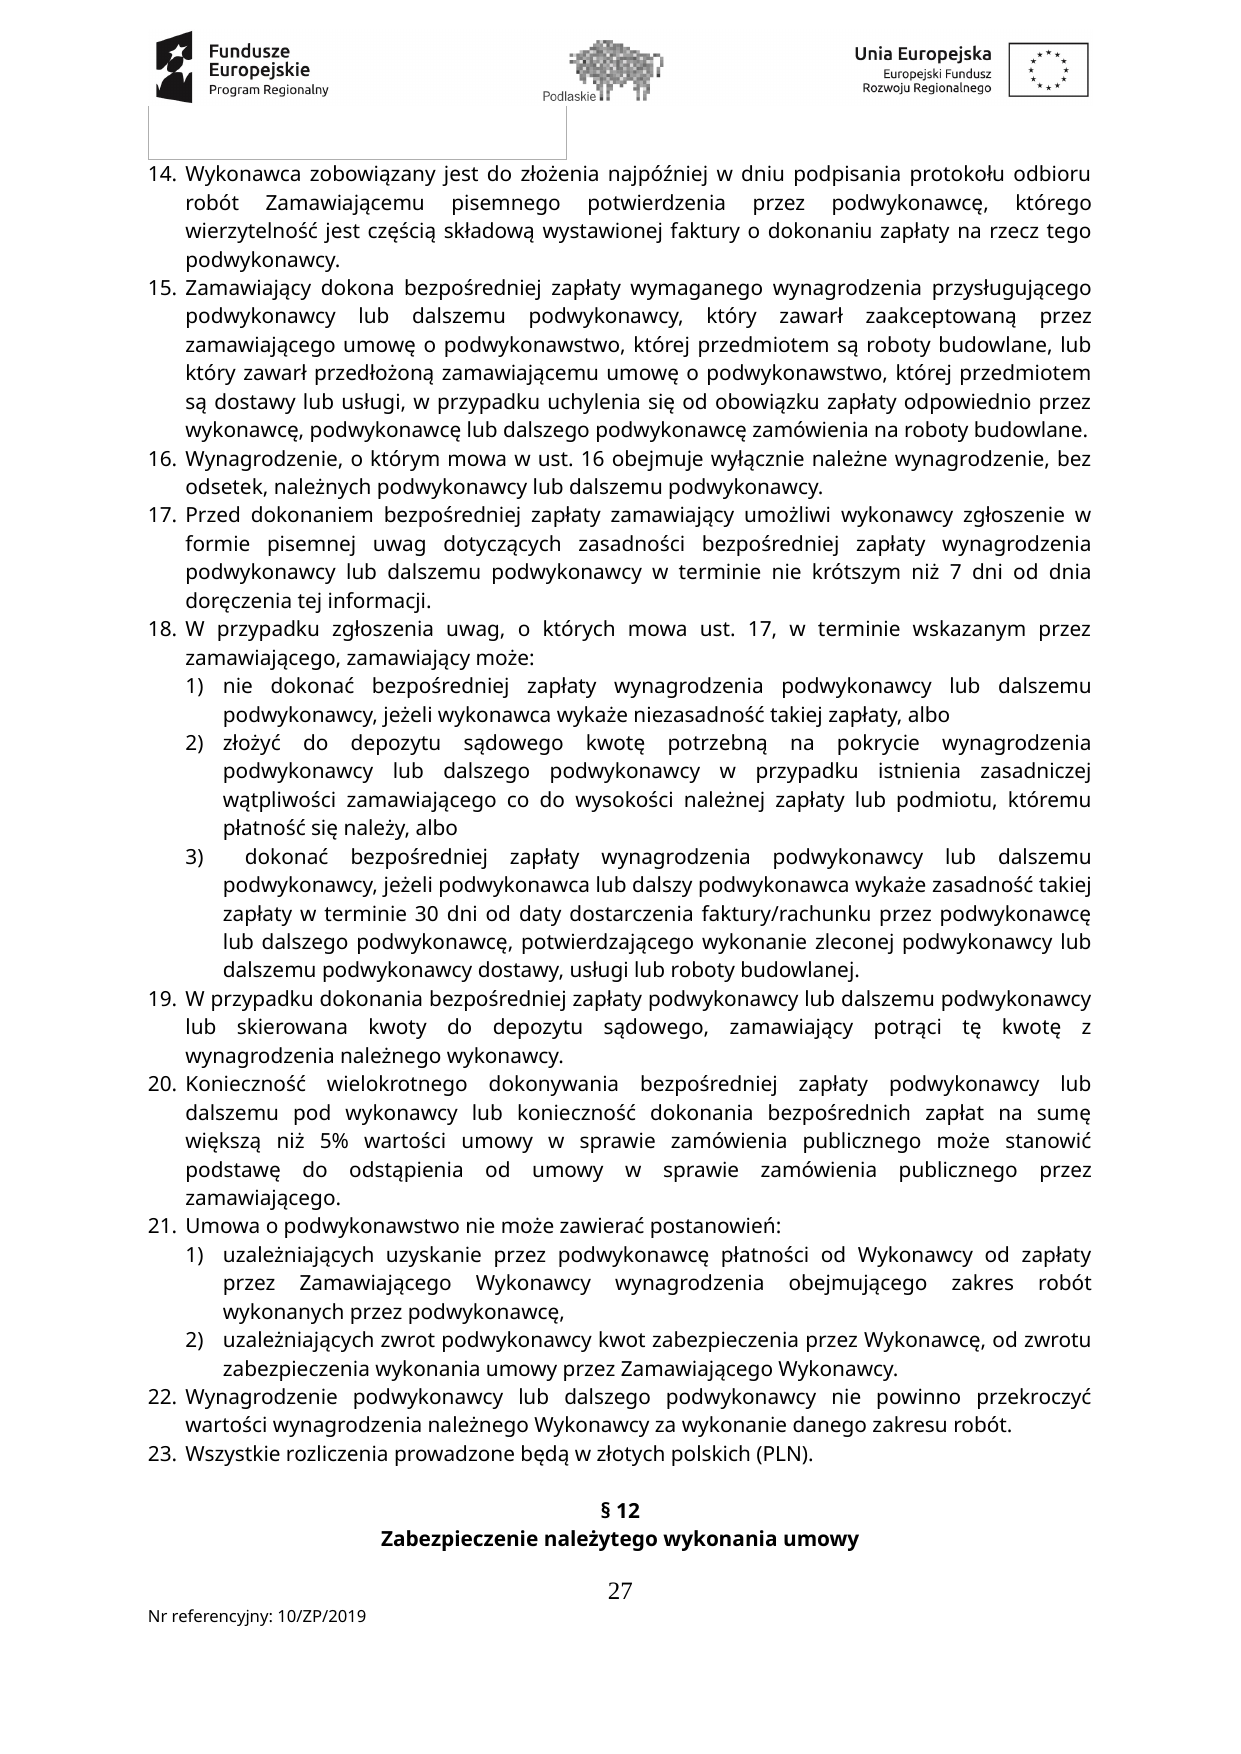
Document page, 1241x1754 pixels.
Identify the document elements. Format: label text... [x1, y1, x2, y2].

list Przed dokonaniem bezpośredniej zapłaty zamawiający umożliwi wykonawcy zgłoszenie w formie pisemnej uwag dotyczących zasadności bezpośredniej zapłaty wynagrodzenia podwykonawcy lub dalszemu podwykonawcy w terminie nie krótszym niż 7 dni od dnia doręczenia tej informacji. [148, 501, 1092, 614]
list Wynagrodzenie podwykonawcy lub dalszego podwykonawcy nie powinno przekroczyć wartości wynagrodzenia należnego Wykonawcy za wykonanie danego zakresu robót. [148, 1382, 1092, 1439]
list W przypadku dokonania bezpośredniej zapłaty podwykonawcy lub dalszemu podwykonawcy lub skierowana kwoty do depozytu sądowego, zamawiający potrąci tę kwotę z wynagrodzenia należnego wykonawcy. [148, 984, 1092, 1069]
list uzależniających uzyskanie przez podwykonawcę płatności od Wykonawcy od zapłaty przez Zamawiającego Wykonawcy wynagrodzenia obejmującego zakres robót wykonanych przez podwykonawcę, [185, 1240, 1092, 1325]
list W przypadku zgłoszenia uwag, o których mowa ust. 17, w terminie wskazanym przez zamawiającego, zamawiający może: [148, 614, 1092, 671]
list Zamawiający dokona bezpośredniej zapłaty wymaganego wynagrodzenia przysługującego podwykonawcy lub dalszemu podwykonawcy, który zawarł zaakceptowaną przez zamawiającego umowę o podwykonawstwo, której przedmiotem są roboty budowlane, lub który zawarł przedłożoną zamawiającemu umowę o podwykonawstwo, której przedmiotem są dostawy lub usługi, w przypadku uchylenia się od obowiązku zapłaty odpowiednio przez wykonawcę, podwykonawcę lub dalszego podwykonawcę zamówienia na roboty budowlane. [148, 273, 1092, 444]
list Wynagrodzenie, o którym mowa w ust. 16 obejmuje wyłącznie należne wynagrodzenie, bez odsetek, należnych podwykonawcy lub dalszemu podwykonawcy. [148, 444, 1092, 501]
list Wykonawca zobowiązany jest do złożenia najpóźniej w dniu podpisania protokołu odbioru robót Zamawiającemu pisemnego potwierdzenia przez podwykonawcę, którego wierzytelność jest częścią składową wystawionej faktury o dokonaniu zapłaty na rzecz tego podwykonawcy. [148, 159, 1092, 273]
list uzależniających zwrot podwykonawcy kwot zabezpieczenia przez Wykonawcę, od zwrotu zabezpieczenia wykonania umowy przez Zamawiającego Wykonawcy. [185, 1325, 1092, 1382]
text § 12 [148, 1496, 1092, 1524]
text Zabezpieczenie należytego wykonania umowy [148, 1524, 1092, 1553]
list dokonać bezpośredniej zapłaty wynagrodzenia podwykonawcy lub dalszemu podwykonawcy, jeżeli podwykonawca lub dalszy podwykonawca wykaże zasadność takiej zapłaty w terminie 30 dni od daty dostarczenia faktury/rachunku przez podwykonawcę lub dalszego podwykonawcę, potwierdzającego wykonanie zleconej podwykonawcy lub dalszemu podwykonawcy dostawy, usługi lub roboty budowlanej. [185, 842, 1092, 984]
list Umowa o podwykonawstwo nie może zawierać postanowień: [148, 1212, 1092, 1240]
list Wszystkie rozliczenia prowadzone będą w złotych polskich (PLN). [148, 1439, 1092, 1467]
list złożyć do depozytu sądowego kwotę potrzebną na pokrycie wynagrodzenia podwykonawcy lub dalszego podwykonawcy w przypadku istnienia zasadniczej wątpliwości zamawiającego co do wysokości należnej zapłaty lub podmiotu, któremu płatność się należy, albo [185, 728, 1092, 842]
list Konieczność wielokrotnego dokonywania bezpośredniej zapłaty podwykonawcy lub dalszemu pod wykonawcy lub konieczność dokonania bezpośrednich zapłat na sumę większą niż 5% wartości umowy w sprawie zamówienia publicznego może stanowić podstawę do odstąpienia od umowy w sprawie zamówienia publicznego przez zamawiającego. [148, 1069, 1092, 1212]
list nie dokonać bezpośredniej zapłaty wynagrodzenia podwykonawcy lub dalszemu podwykonawcy, jeżeli wykonawca wykaże niezasadność takiej zapłaty, albo [185, 671, 1092, 728]
